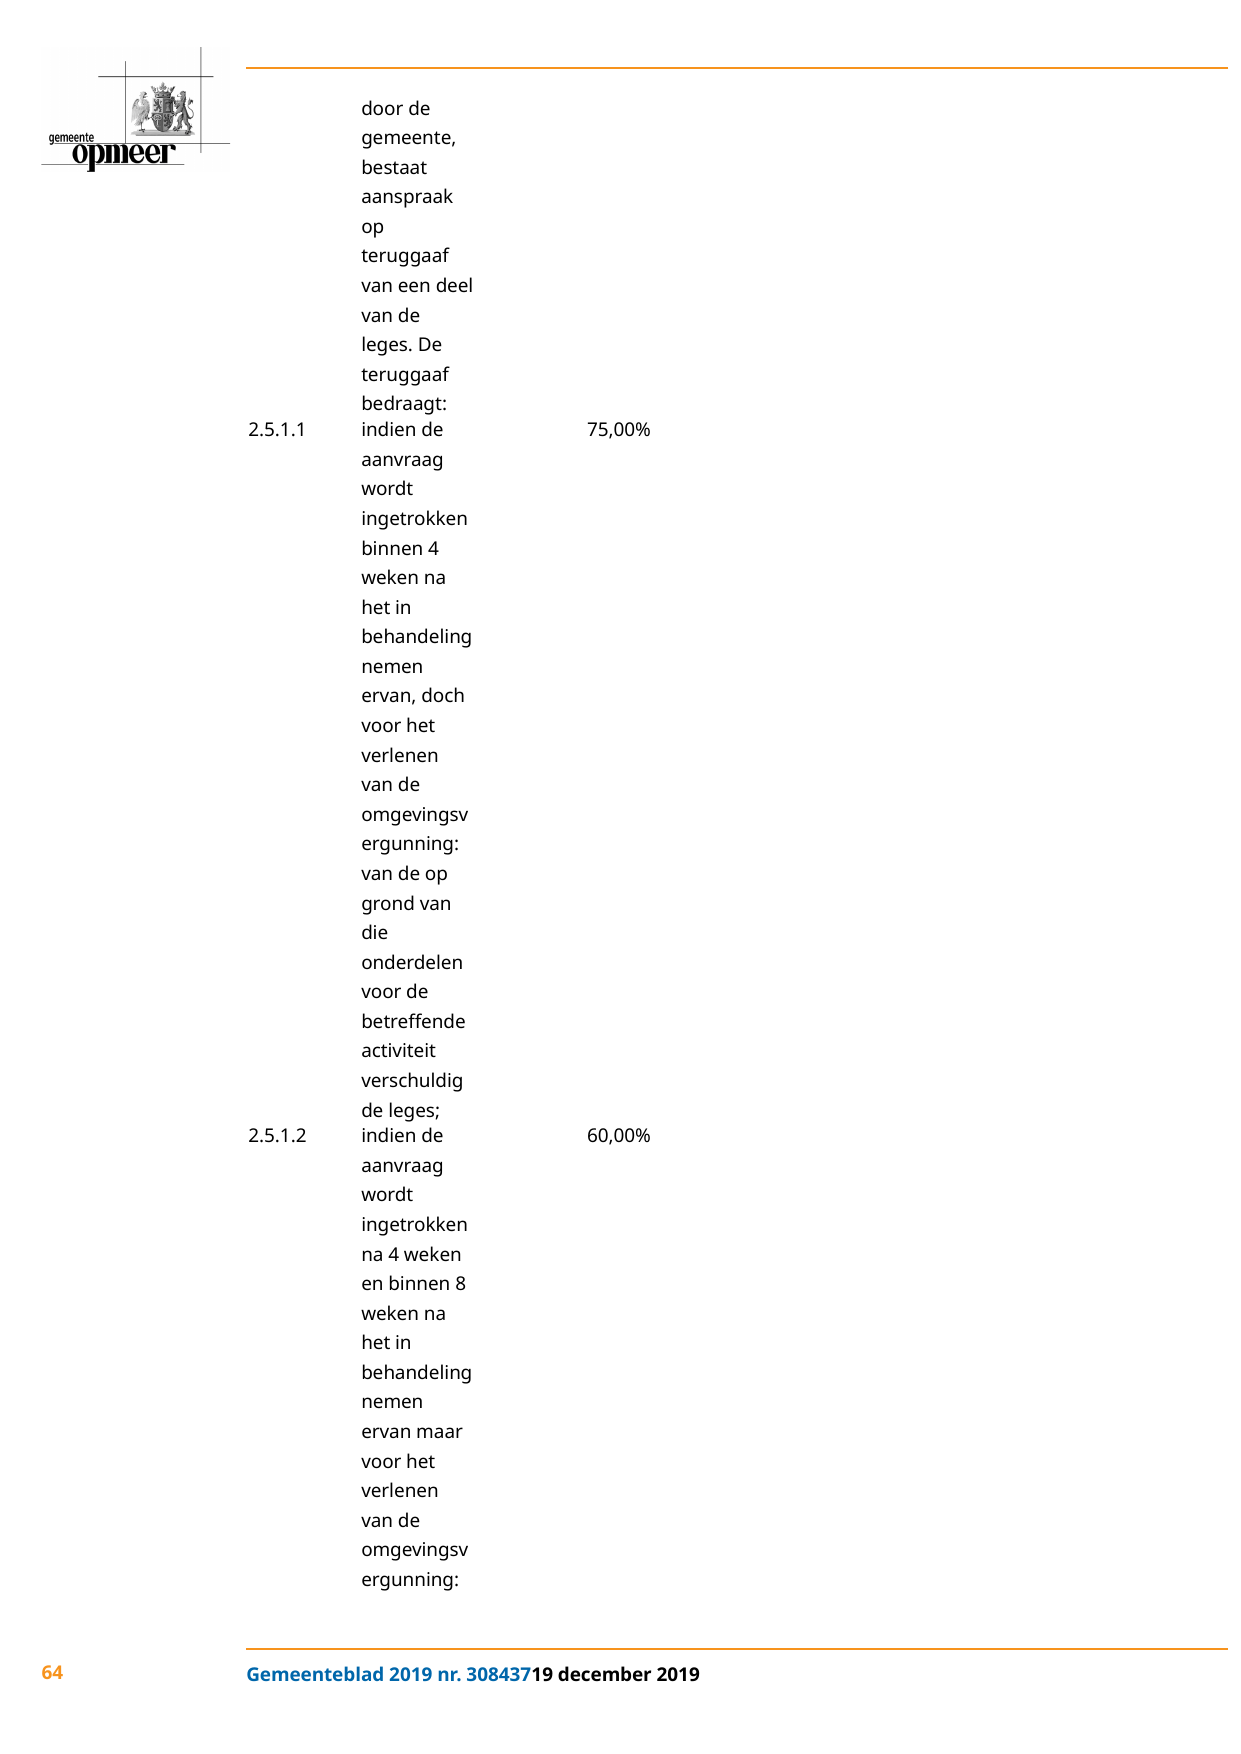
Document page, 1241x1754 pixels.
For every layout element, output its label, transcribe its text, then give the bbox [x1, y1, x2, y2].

table_cell [474, 416, 587, 1122]
table_cell 75,00% [587, 416, 700, 1122]
table_cell door de gemeente, bestaat aanspraak op teruggaaf van een deel van de leges. De teruggaaf bedraagt: [361, 95, 474, 416]
table_cell 2.5.1.2 [248, 1123, 361, 1592]
table_cell 2.5.1.1 [248, 416, 361, 1122]
table_cell [587, 95, 700, 416]
table_cell [474, 95, 587, 416]
table_cell [474, 1123, 587, 1592]
table_cell [248, 95, 361, 416]
table_cell indien de aanvraag wordt ingetrokken binnen 4 weken na het in behandeling nemen ervan, doch voor het verlenen van de omgevingsvergunning: van de op grond van die onderdelen voor de betreffende activiteit verschuldigde leges; [361, 416, 474, 1122]
table_cell indien de aanvraag wordt ingetrokken na 4 weken en binnen 8 weken na het in behandeling nemen ervan maar voor het verlenen van de omgevingsvergunning: [361, 1123, 474, 1592]
picture [41, 47, 231, 172]
table_cell 60,00% [587, 1123, 700, 1592]
